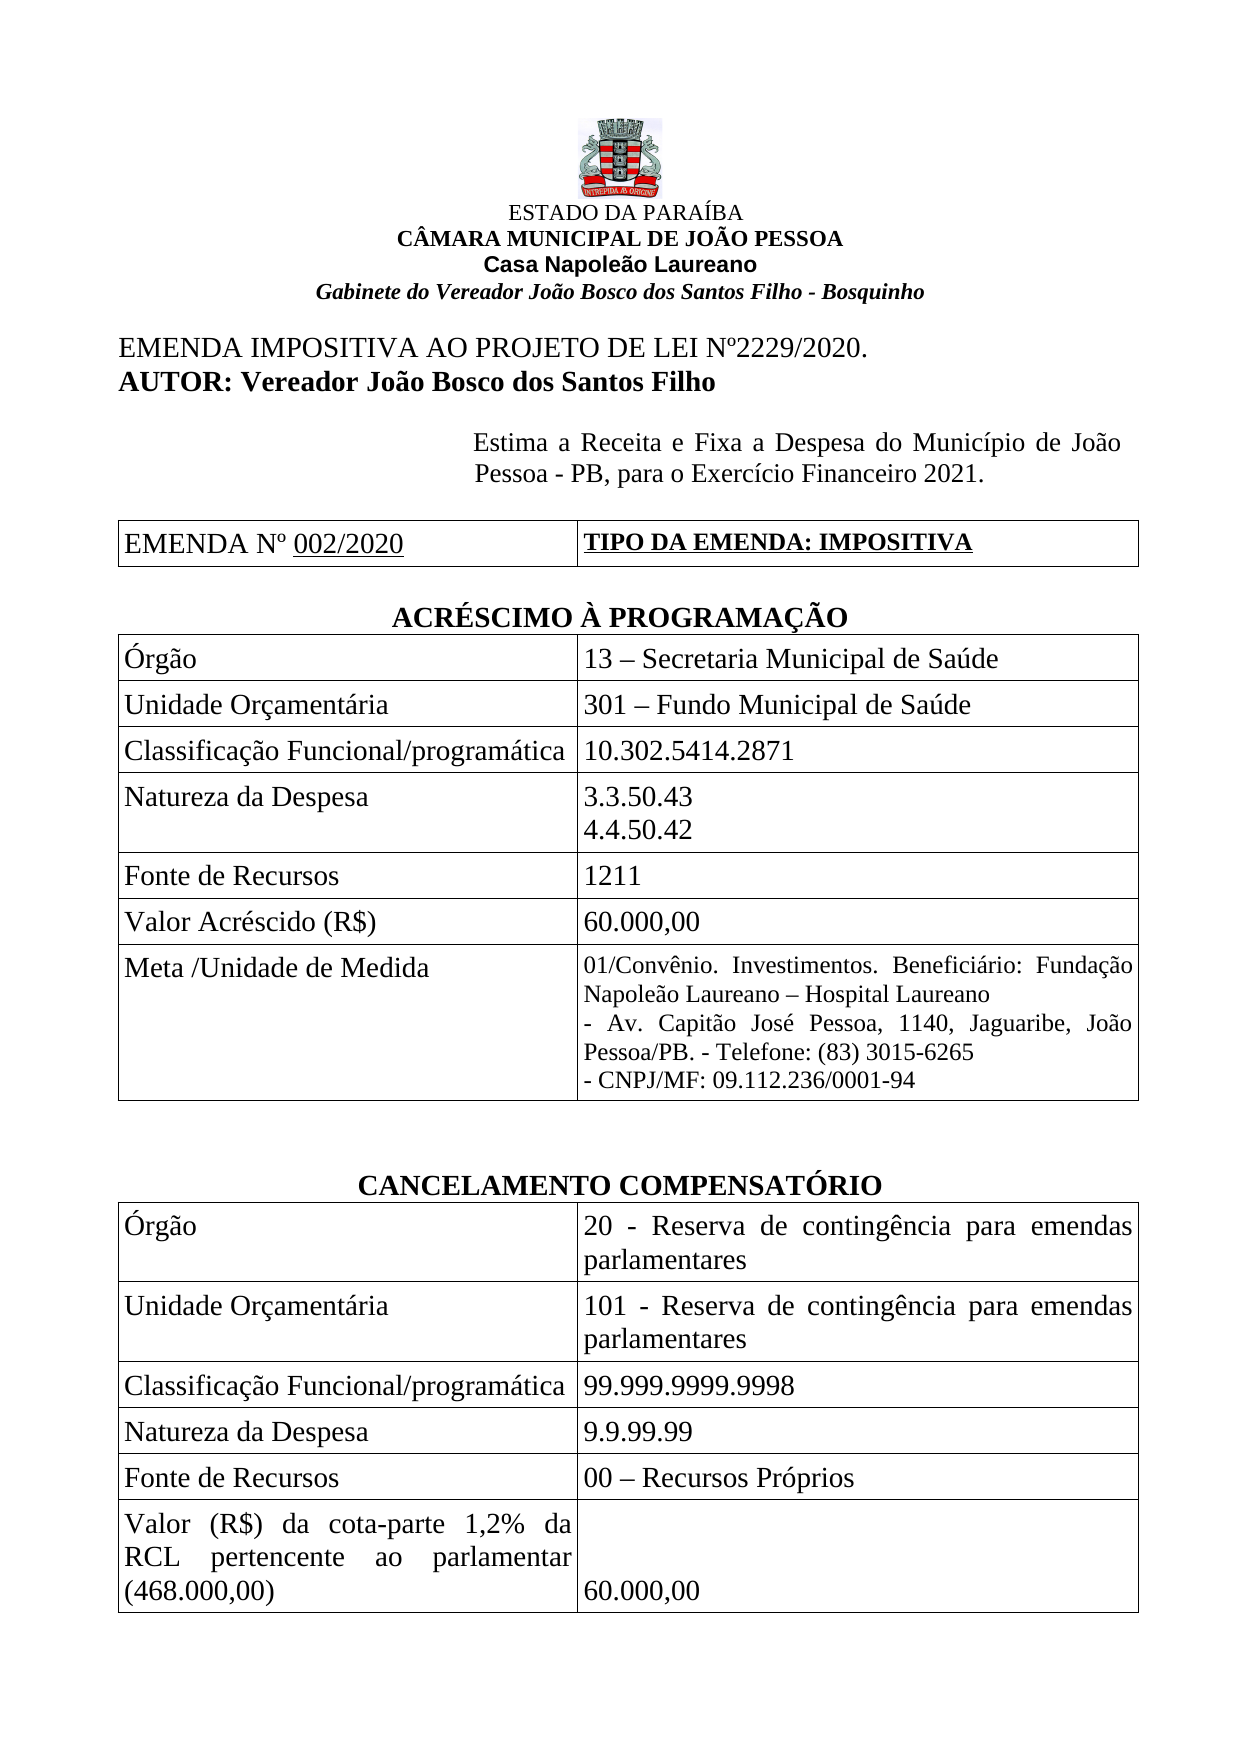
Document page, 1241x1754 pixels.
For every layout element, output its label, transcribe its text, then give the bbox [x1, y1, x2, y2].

table_cell 01/Convênio. Investimentos. Beneficiário: Fundação Napoleão Laureano – Hospital Laureano - Av. Capitão José Pessoa, 1140, Jaguaribe, João Pessoa/PB. - Telefone: (83) 3015-6265 - CNPJ/MF: 09.112.236/0001-94 [578, 945, 1138, 1100]
table_cell Classificação Funcional/programática [119, 727, 577, 772]
table_cell 9.9.99.99 [578, 1408, 1138, 1453]
text CANCELAMENTO COMPENSATÓRIO [118, 1168, 1122, 1202]
table_cell 60.000,00 [578, 1500, 1138, 1612]
subtitle Casa Napoleão Laureano [118, 251, 1122, 278]
table_header Órgão [119, 1203, 577, 1281]
table_header 20 - Reserva de contingência para emendas parlamentares [578, 1203, 1138, 1281]
text EMENDA IMPOSITIVA AO PROJETO DE LEI Nº2229/2020. [118, 331, 1122, 364]
table_cell Valor Acréscido (R$) [119, 899, 577, 944]
table_header 13 – Secretaria Municipal de Saúde [578, 635, 1138, 680]
table_cell 301 – Fundo Municipal de Saúde [578, 681, 1138, 726]
table_cell Natureza da Despesa [119, 773, 577, 852]
table_header EMENDA Nº 002/2020 [119, 521, 577, 566]
table_header Órgão [119, 635, 577, 680]
table_cell 10.302.5414.2871 [578, 727, 1138, 772]
picture [577, 118, 663, 199]
text ACRÉSCIMO À PROGRAMAÇÃO [118, 600, 1122, 634]
table_cell Unidade Orçamentária [119, 1282, 577, 1361]
table_cell 00 – Recursos Próprios [578, 1454, 1138, 1499]
subtitle AUTOR: Vereador João Bosco dos Santos Filho [118, 364, 1122, 398]
table_cell 1211 [578, 853, 1138, 898]
table_header TIPO DA EMENDA: IMPOSITIVA [578, 521, 1138, 566]
table_cell Unidade Orçamentária [119, 681, 577, 726]
table_cell 60.000,00 [578, 899, 1138, 944]
table_cell Meta /Unidade de Medida [119, 945, 577, 1100]
table_cell 3.3.50.43 4.4.50.42 [578, 773, 1138, 852]
table_cell Fonte de Recursos [119, 853, 577, 898]
table_cell Fonte de Recursos [119, 1454, 577, 1499]
table_cell Natureza da Despesa [119, 1408, 577, 1453]
text Gabinete do Vereador João Bosco dos Santos Filho - Bosquinho [118, 278, 1122, 304]
text ESTADO DA PARAÍBA [118, 199, 1122, 225]
table_cell 99.999.9999.9998 [578, 1362, 1138, 1407]
table_cell Valor (R$) da cota-parte 1,2% da RCL pertencente ao parlamentar (468.000,00) [119, 1500, 577, 1612]
table_cell 101 - Reserva de contingência para emendas parlamentares [578, 1282, 1138, 1361]
text Estima a Receita e Fixa a Despesa do Município de João Pessoa - PB, para o Exercício Financeiro 2021. [473, 426, 1122, 489]
text CÂMARA MUNICIPAL DE JOÃO PESSOA [118, 225, 1122, 251]
table_cell Classificação Funcional/programática [119, 1362, 577, 1407]
